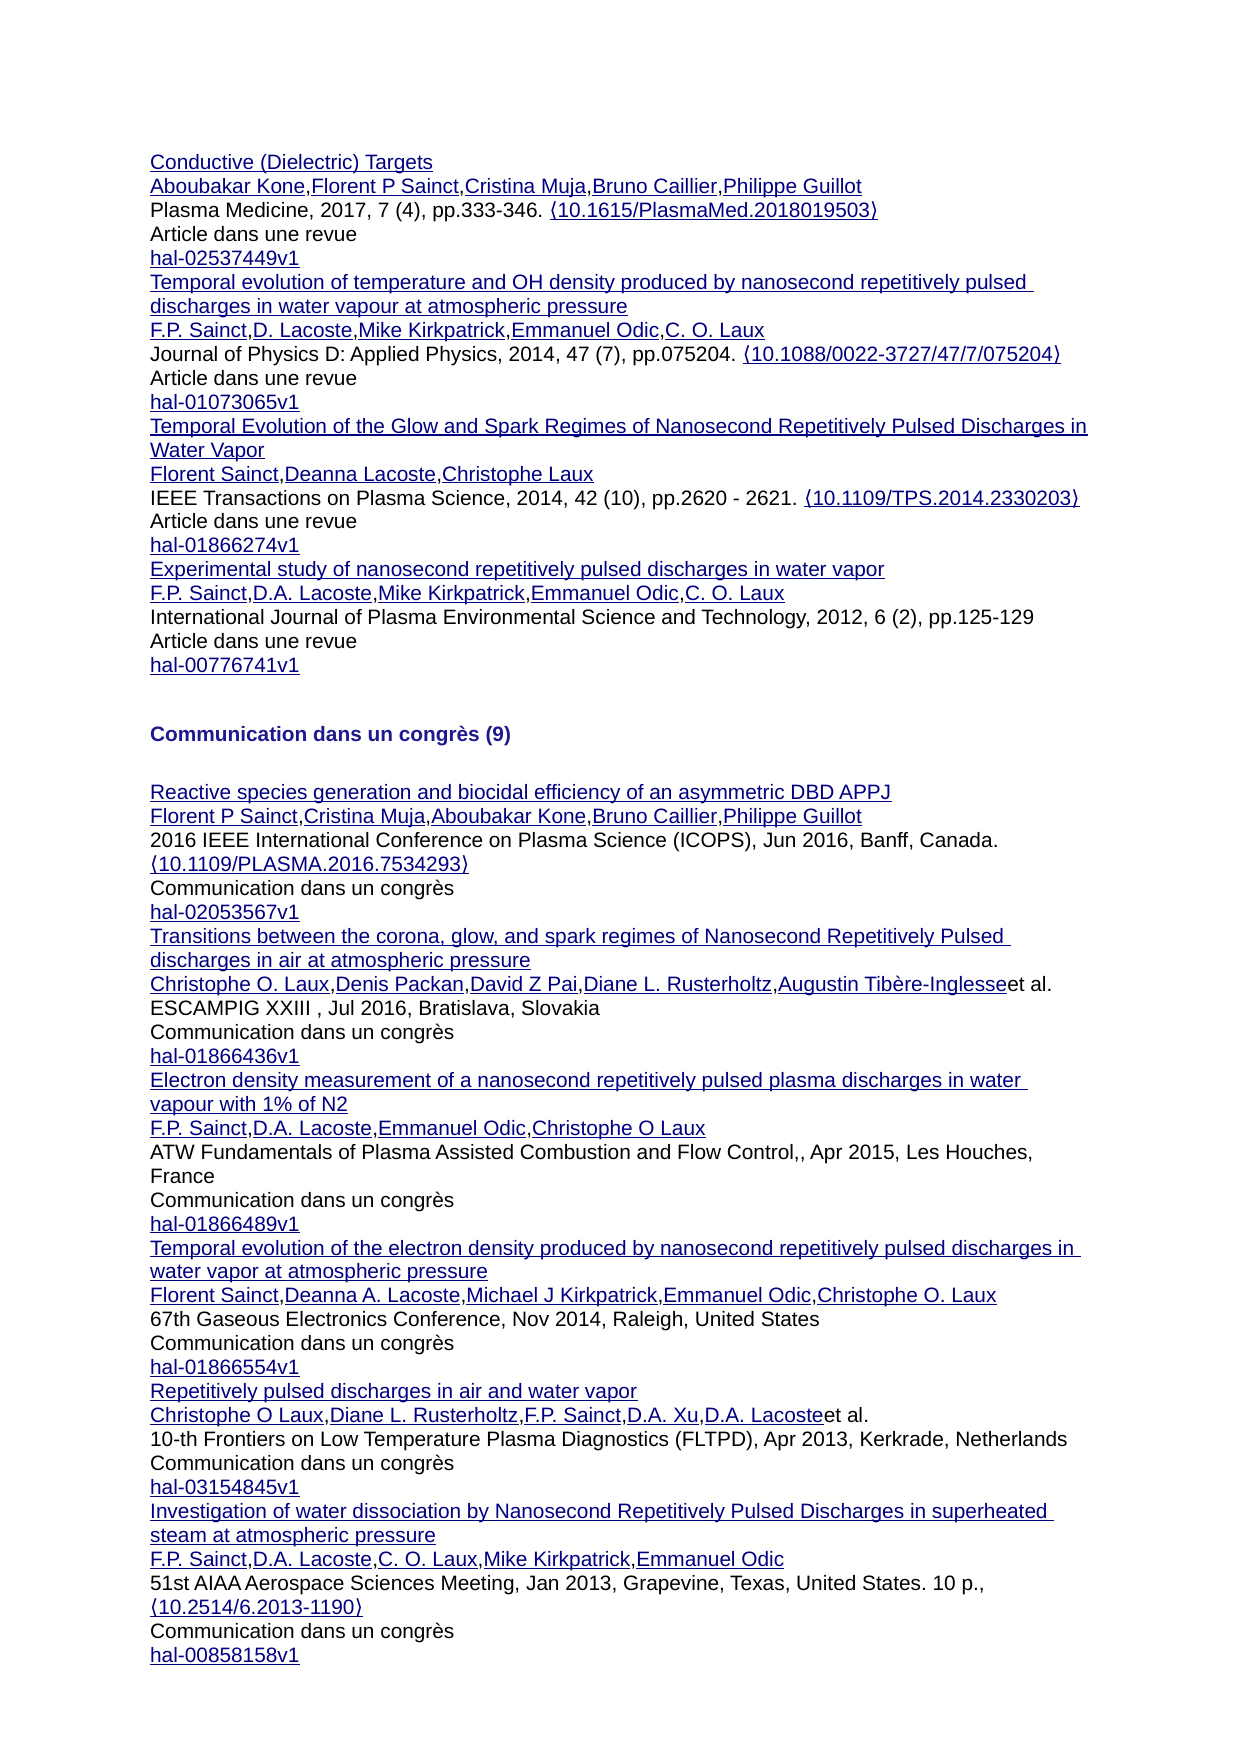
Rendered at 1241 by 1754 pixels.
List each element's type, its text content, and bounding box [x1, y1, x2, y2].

table_cell Electron density measurement of a nanosecond repetitively pulsed plasma discharges in water vapour with 1% of N2 F.P. Sainct,D.A. Lacoste,Emmanuel Odic,Christophe O Laux ATW Fundamentals of Plasma Assisted Combustion and Flow Control,, Apr 2015, Les Houches, France Communication dans un congrès hal-01866489v1 [150, 1068, 1090, 1235]
table_cell Transitions between the corona, glow, and spark regimes of Nanosecond Repetitively Pulsed discharges in air at atmospheric pressure Christophe O. Laux,Denis Packan,David Z Pai,Diane L. Rusterholtz,Augustin Tibère-Inglesseet al. ESCAMPIG XXIII , Jul 2016, Bratislava, Slovakia Communication dans un congrès hal-01866436v1 [150, 924, 1090, 1068]
table_cell Temporal Evolution of the Glow and Spark Regimes of Nanosecond Repetitively Pulsed Discharges in Water Vapor Florent Sainct,Deanna Lacoste,Christophe Laux IEEE Transactions on Plasma Science, 2014, 42 (10), pp.2620 - 2621. ⟨10.1109/TPS.2014.2330203⟩ Article dans une revue hal-01866274v1 [150, 414, 1090, 557]
table_cell Investigation of the Interaction between a Helium Plasma Jet and Conductive (Metal)/ Non-Conductive (Dielectric) Targets Aboubakar Kone,Florent P Sainct,Cristina Muja,Bruno Caillier,Philippe Guillot Plasma Medicine, 2017, 7 (4), pp.333-346. ⟨10.1615/PlasmaMed.2018019503⟩ Article dans une revue hal-02537449v1 [150, 150, 1090, 270]
table_cell Temporal evolution of the electron density produced by nanosecond repetitively pulsed discharges in water vapor at atmospheric pressure Florent Sainct,Deanna A. Lacoste,Michael J Kirkpatrick,Emmanuel Odic,Christophe O. Laux 67th Gaseous Electronics Conference, Nov 2014, Raleigh, United States Communication dans un congrès hal-01866554v1 [150, 1235, 1090, 1379]
table_header Reactive species generation and biocidal efficiency of an asymmetric DBD APPJ Florent P Sainct,Cristina Muja,Aboubakar Kone,Bruno Caillier,Philippe Guillot 2016 IEEE International Conference on Plasma Science (ICOPS), Jun 2016, Banff, Canada. ⟨10.1109/PLASMA.2016.7534293⟩ Communication dans un congrès hal-02053567v1 [150, 780, 1090, 924]
table_cell Repetitively pulsed discharges in air and water vapor Christophe O Laux,Diane L. Rusterholtz,F.P. Sainct,D.A. Xu,D.A. Lacosteet al. 10-th Frontiers on Low Temperature Plasma Diagnostics (FLTPD), Apr 2013, Kerkrade, Netherlands Communication dans un congrès hal-03154845v1 [150, 1379, 1090, 1499]
table_cell Temporal evolution of temperature and OH density produced by nanosecond repetitively pulsed discharges in water vapour at atmospheric pressure F.P. Sainct,D. Lacoste,Mike Kirkpatrick,Emmanuel Odic,C. O. Laux Journal of Physics D: Applied Physics, 2014, 47 (7), pp.075204. ⟨10.1088/0022-3727/47/7/075204⟩ Article dans une revue hal-01073065v1 [150, 270, 1090, 413]
table_cell Experimental study of nanosecond repetitively pulsed discharges in water vapor F.P. Sainct,D.A. Lacoste,Mike Kirkpatrick,Emmanuel Odic,C. O. Laux International Journal of Plasma Environmental Science and Technology, 2012, 6 (2), pp.125-129 Article dans une revue hal-00776741v1 [150, 557, 1090, 677]
table_cell Investigation of water dissociation by Nanosecond Repetitively Pulsed Discharges in superheated steam at atmospheric pressure F.P. Sainct,D.A. Lacoste,C. O. Laux,Mike Kirkpatrick,Emmanuel Odic 51st AIAA Aerospace Sciences Meeting, Jan 2013, Grapevine, Texas, United States. 10 p., ⟨10.2514/6.2013-1190⟩ Communication dans un congrès hal-00858158v1 [150, 1499, 1090, 1667]
subtitle Communication dans un congrès (9) [150, 722, 1090, 746]
